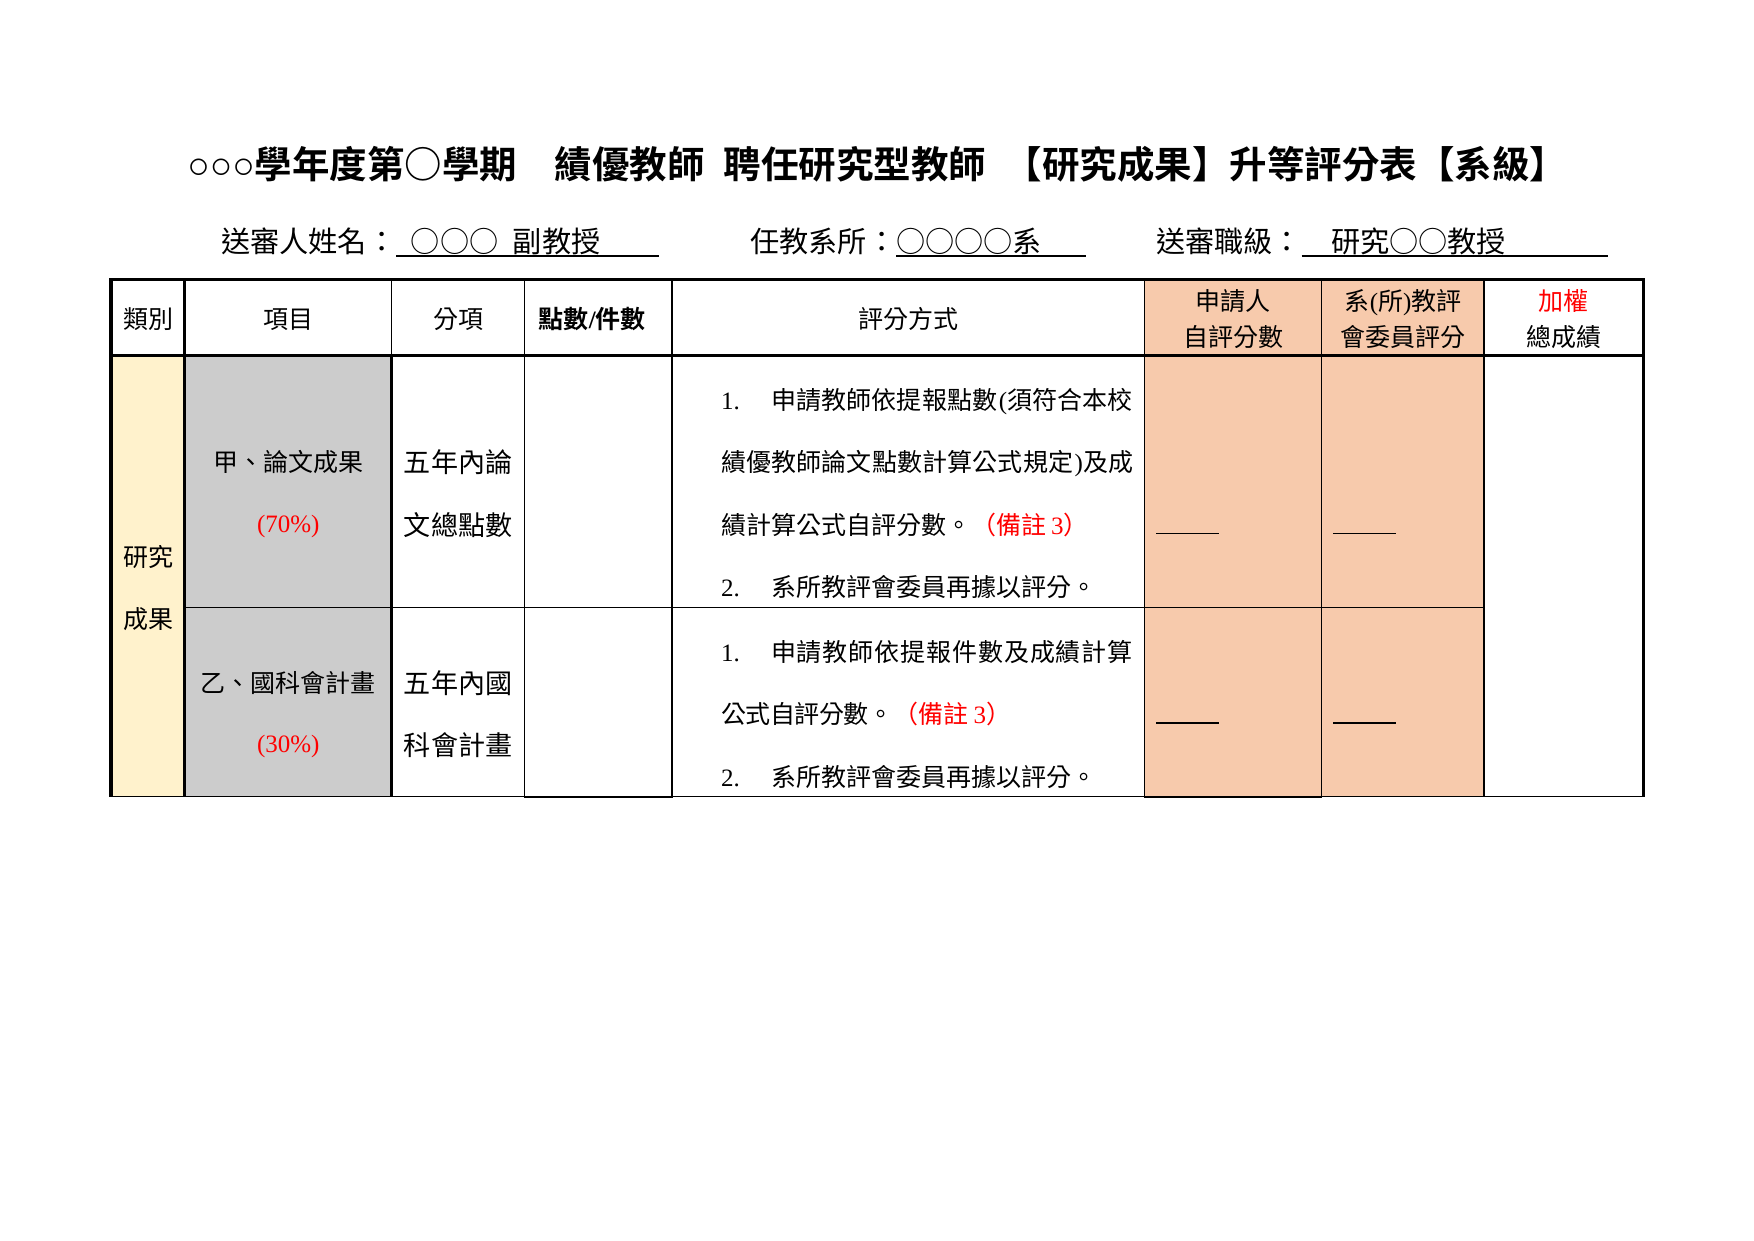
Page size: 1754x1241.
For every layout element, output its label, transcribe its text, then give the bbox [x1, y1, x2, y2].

table_header 送審職級： 研究○○教授 [1145, 201, 1643, 278]
table_cell [1145, 357, 1321, 607]
table_cell 甲、論文成果 (70%) [186, 357, 390, 607]
table_cell [525, 608, 671, 796]
table_header 送審人姓名： ○○○ 副教授 [185, 201, 739, 278]
table_cell [1485, 357, 1642, 796]
table_cell 系(所)教評會委員評分 [1322, 281, 1483, 354]
table_cell 申請人 自評分數 [1145, 281, 1321, 354]
table_cell 研究 成果 [113, 357, 183, 796]
table_cell 項目 [186, 281, 391, 354]
table_header 任教系所：○○○○系 [739, 201, 1144, 278]
table_cell 申請教師依提報件數及成績計算公式自評分數。（備註3） 系所教評會委員再據以評分。 [673, 608, 1144, 796]
table_cell 分項 [392, 281, 524, 354]
table_cell 點數/件數 [525, 281, 671, 354]
table_cell [1145, 608, 1321, 796]
table_cell 乙、國科會計畫 (30%) [186, 608, 390, 796]
table_cell [525, 357, 671, 607]
table_header [111, 201, 185, 278]
table_cell 加權 總成績 [1485, 281, 1642, 354]
table_cell 五年內論文總點數 [393, 357, 524, 607]
table_cell 申請教師依提報點數(須符合本校績優教師論文點數計算公式規定)及成績計算公式自評分數。（備註3） 系所教評會委員再據以評分。 [673, 357, 1144, 607]
table_cell [1322, 608, 1483, 796]
table_cell 評分方式 [673, 281, 1144, 354]
text ○○○學年度第○學期 績優教師 聘任研究型教師 【研究成果】升等評分表【系級】 [118, 120, 1636, 183]
table_cell 五年內國科會計畫 [393, 608, 524, 796]
table_cell 類別 [113, 281, 183, 354]
table_cell [1322, 357, 1483, 607]
